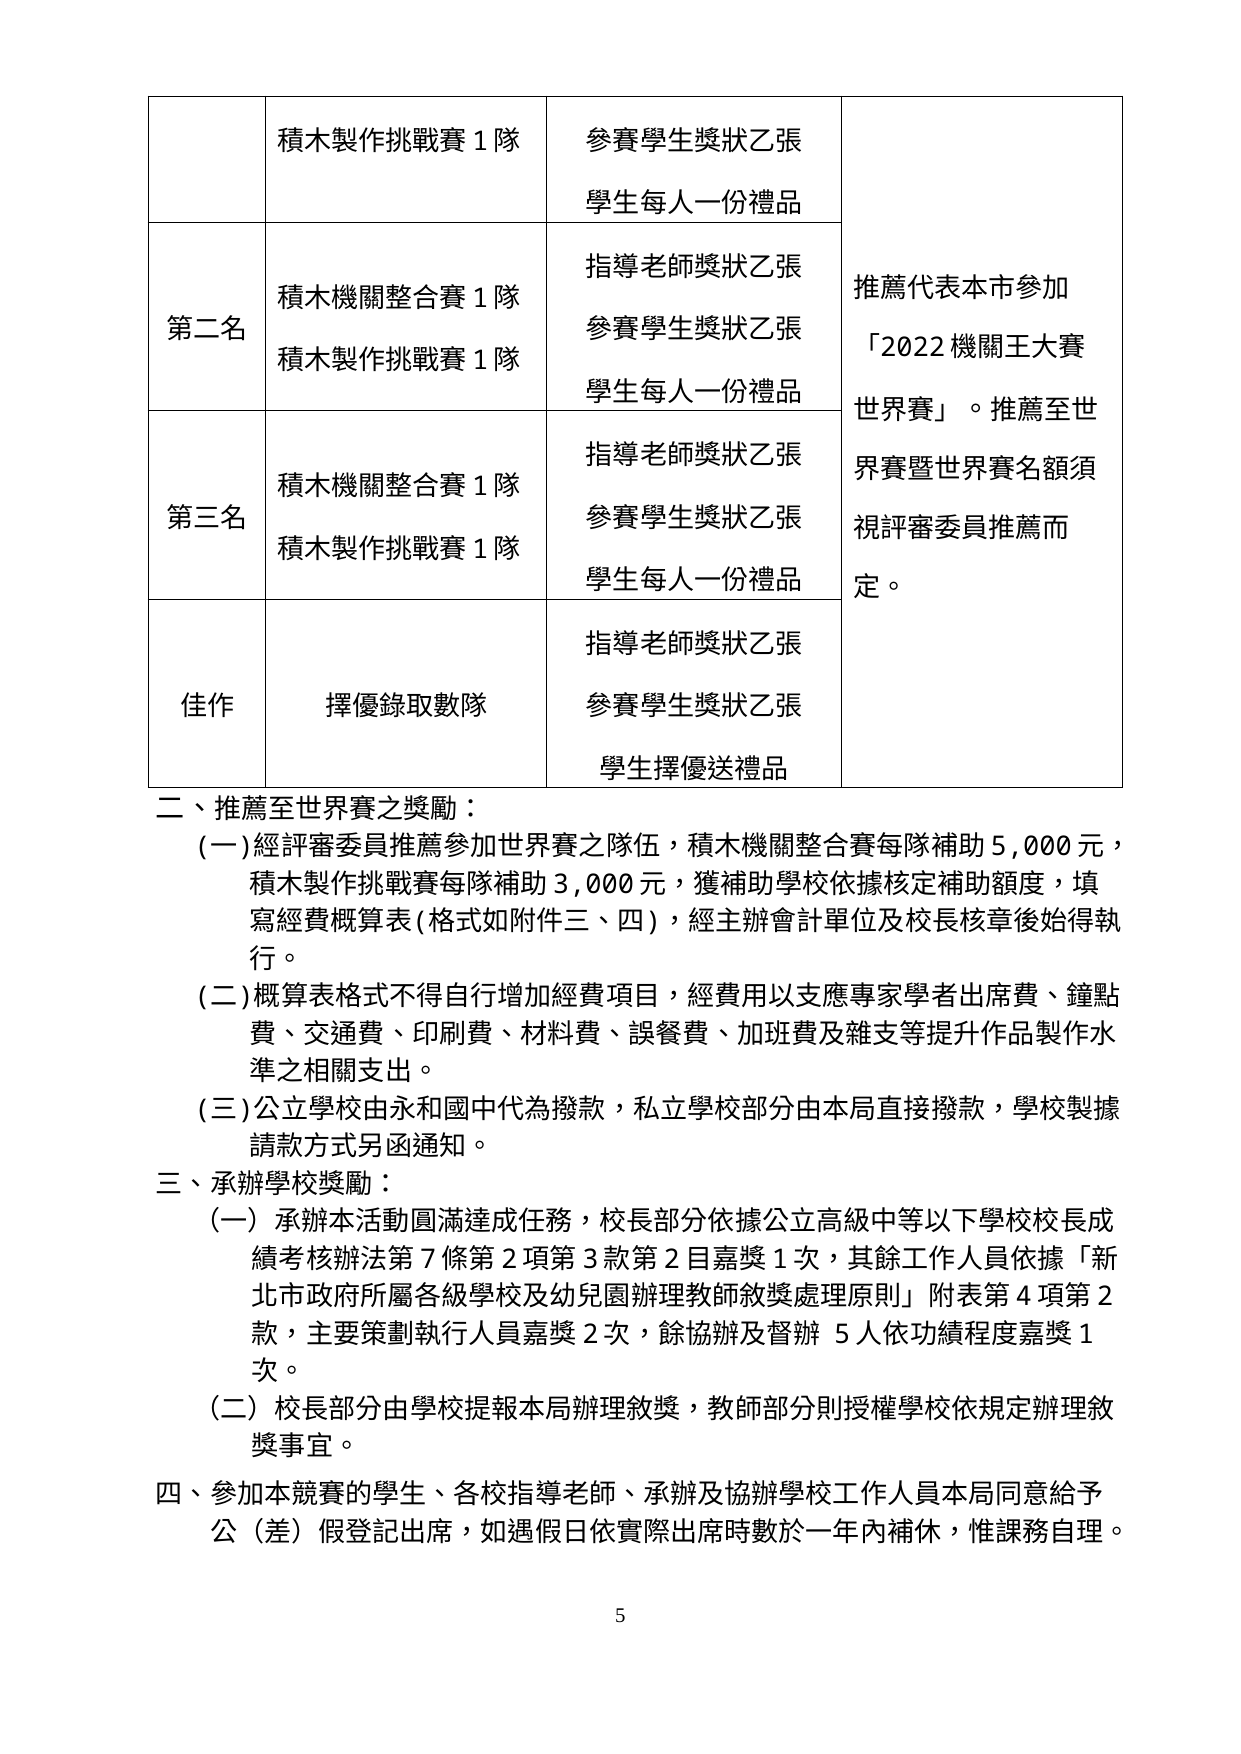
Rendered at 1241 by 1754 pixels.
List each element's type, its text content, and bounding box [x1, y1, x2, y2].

text (二)概算表格式不得自行增加經費項目，經費用以支應專家學者出席費、鐘點費、交通費、印刷費、材料費、誤餐費、加班費及雜支等提升作品製作水準之相關支出。 [194, 976, 1122, 1088]
table_cell 指導老師獎狀乙張 參賽學生獎狀乙張 學生擇優送禮品 [547, 600, 841, 787]
table_cell 積木機關整合賽1隊 積木製作挑戰賽1隊 [266, 411, 546, 599]
table_cell 積木製作挑戰賽1隊 [266, 97, 546, 222]
text (三)公立學校由永和國中代為撥款，私立學校部分由本局直接撥款，學校製據請款方式另函通知。 [194, 1088, 1122, 1163]
table_cell 指導老師獎狀乙張 參賽學生獎狀乙張 學生每人一份禮品 [547, 411, 841, 599]
text （一）承辦本活動圓滿達成任務，校長部分依據公立高級中等以下學校校長成績考核辦法第7條第2項第3款第2目嘉獎1次，其餘工作人員依據「新北市政府所屬各級學校及幼兒園辦理教師敘獎處理原則」附表第4項第2款，主要策劃執行人員嘉獎2次，餘協辦及督辦 5人依功績程度嘉獎1次。 [193, 1201, 1122, 1388]
table_cell 推薦代表本市參加「2022機關王大賽世界賽」。推薦至世界賽暨世界賽名額須視評審委員推薦而定。 [842, 97, 1122, 787]
table_cell 佳作 [149, 600, 265, 787]
text 三、承辦學校獎勵： [156, 1163, 1122, 1201]
table_cell 第三名 [149, 411, 265, 599]
text 四、參加本競賽的學生、各校指導老師、承辦及協辦學校工作人員本局同意給予公（差）假登記出席，如遇假日依實際出席時數於一年內補休，惟課務自理。 [156, 1474, 1122, 1549]
text （二）校長部分由學校提報本局辦理敘獎，教師部分則授權學校依規定辦理敘獎事宜。 [193, 1388, 1122, 1463]
table_cell [149, 97, 265, 222]
text (一)經評審委員推薦參加世界賽之隊伍，積木機關整合賽每隊補助5,000元，積木製作挑戰賽每隊補助3,000元，獲補助學校依據核定補助額度，填寫經費概算表(格式如附件三、四)，經主辦會計單位及校長核章後始得執行。 [194, 826, 1122, 976]
table_cell 參賽學生獎狀乙張 學生每人一份禮品 [547, 97, 841, 222]
table_cell 第二名 [149, 223, 265, 410]
table_cell 指導老師獎狀乙張 參賽學生獎狀乙張 學生每人一份禮品 [547, 223, 841, 410]
table_cell 擇優錄取數隊 [266, 600, 546, 787]
text 二、推薦至世界賽之獎勵： [156, 788, 1122, 826]
table_cell 積木機關整合賽1隊 積木製作挑戰賽1隊 [266, 223, 546, 410]
